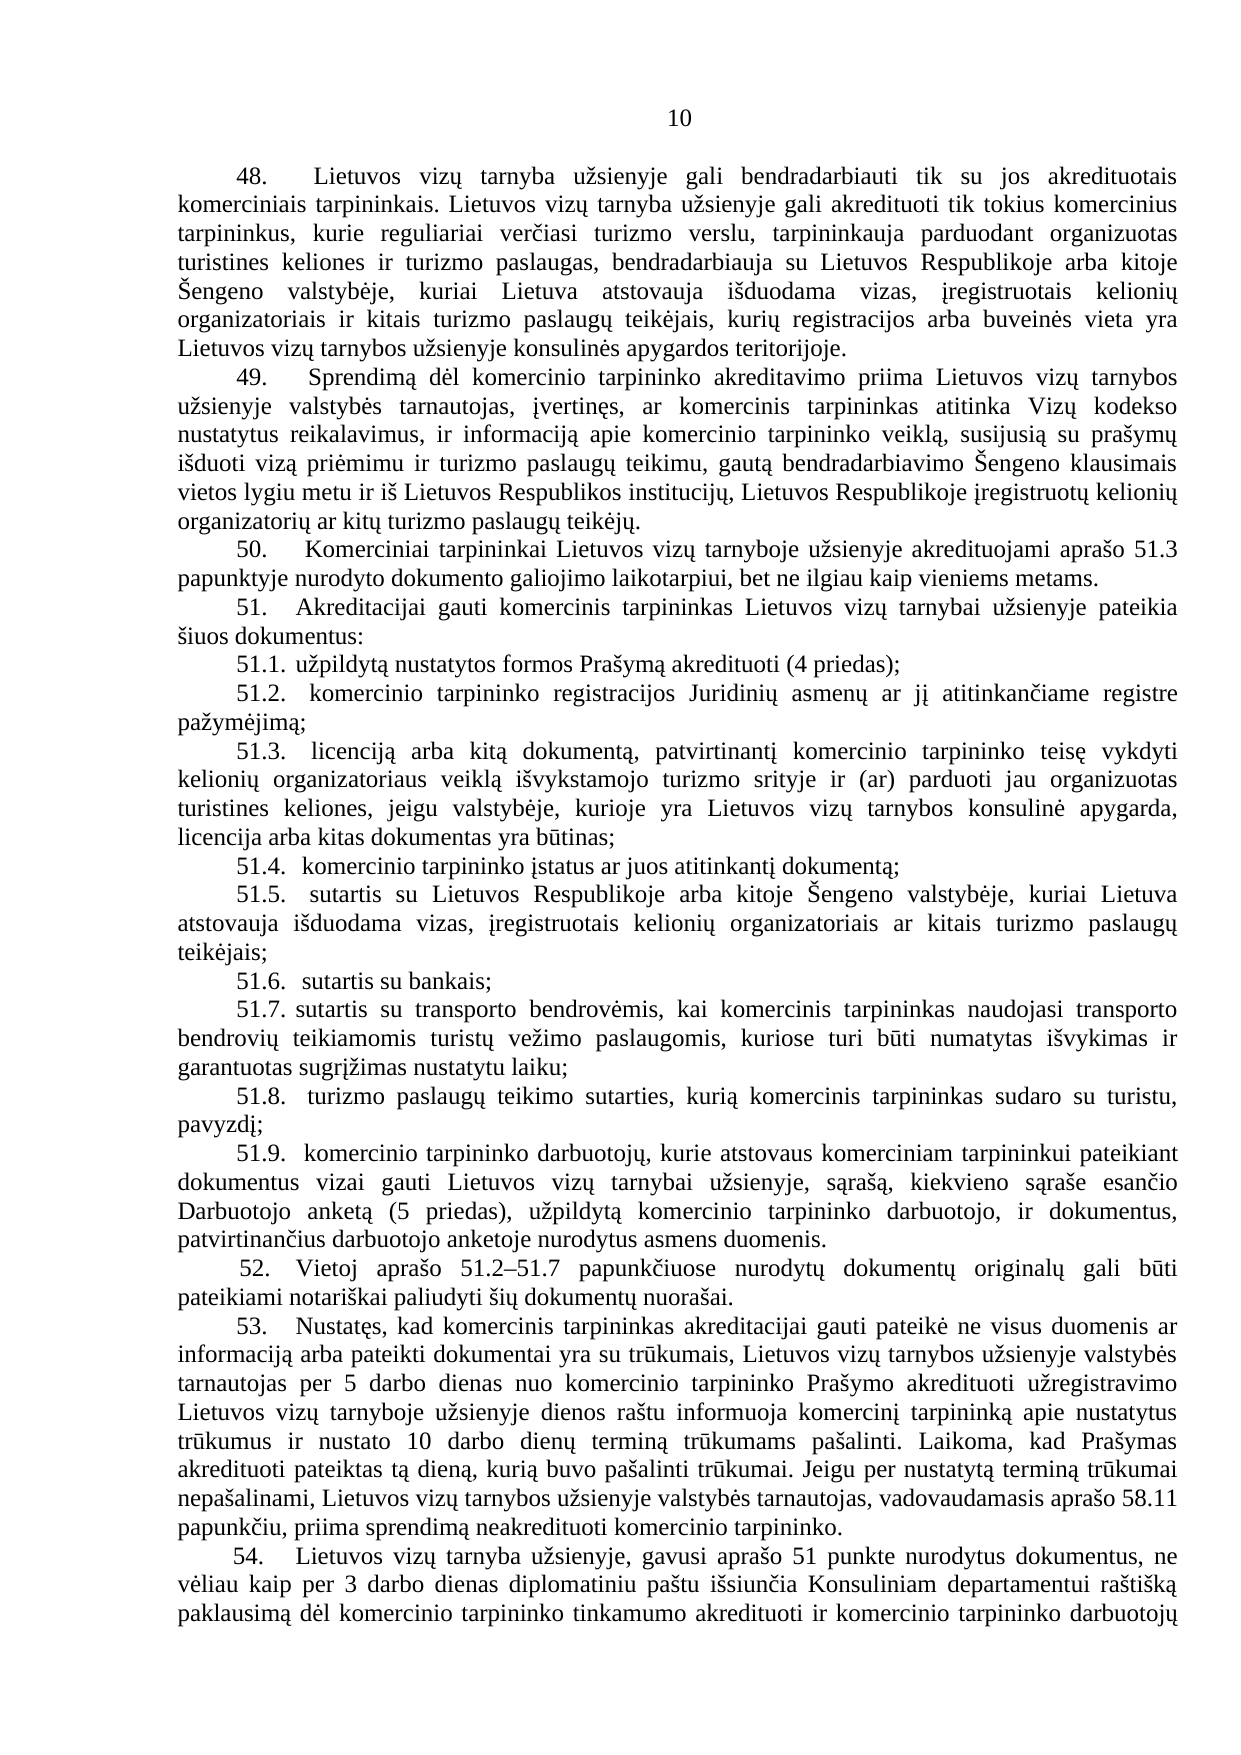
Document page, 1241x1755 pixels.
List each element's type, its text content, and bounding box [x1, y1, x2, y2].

text 51.3. licenciją arba kitą dokumentą, patvirtinantį komercinio tarpininko teisę vykdyti kelionių organizatoriaus veiklą išvykstamojo turizmo srityje ir (ar) parduoti jau organizuotas turistines keliones, jeigu valstybėje, kurioje yra Lietuvos vizų tarnybos konsulinė apygarda, licencija arba kitas dokumentas yra būtinas; [177, 736, 1178, 851]
text 51.5. sutartis su Lietuvos Respublikoje arba kitoje Šengeno valstybėje, kuriai Lietuva atstovauja išduodama vizas, įregistruotais kelionių organizatoriais ar kitais turizmo paslaugų teikėjais; [177, 879, 1178, 966]
text 53. Nustatęs, kad komercinis tarpininkas akreditacijai gauti pateikė ne visus duomenis ar informaciją arba pateikti dokumentai yra su trūkumais, Lietuvos vizų tarnybos užsienyje valstybės tarnautojas per 5 darbo dienas nuo komercinio tarpininko Prašymo akredituoti užregistravimo Lietuvos vizų tarnyboje užsienyje dienos raštu informuoja komercinį tarpininką apie nustatytus trūkumus ir nustato 10 darbo dienų terminą trūkumams pašalinti. Laikoma, kad Prašymas akredituoti pateiktas tą dieną, kurią buvo pašalinti trūkumai. Jeigu per nustatytą terminą trūkumai nepašalinami, Lietuvos vizų tarnybos užsienyje valstybės tarnautojas, vadovaudamasis aprašo 58.11 papunkčiu, priima sprendimą neakredituoti komercinio tarpininko. [177, 1311, 1178, 1541]
text 50. Komerciniai tarpininkai Lietuvos vizų tarnyboje užsienyje akredituojami aprašo 51.3 papunktyje nurodyto dokumento galiojimo laikotarpiui, bet ne ilgiau kaip vieniems metams. [177, 534, 1178, 592]
text 51.4. komercinio tarpininko įstatus ar juos atitinkantį dokumentą; [177, 851, 1178, 879]
text 49. Sprendimą dėl komercinio tarpininko akreditavimo priima Lietuvos vizų tarnybos užsienyje valstybės tarnautojas, įvertinęs, ar komercinis tarpininkas atitinka Vizų kodekso nustatytus reikalavimus, ir informaciją apie komercinio tarpininko veiklą, susijusią su prašymų išduoti vizą priėmimu ir turizmo paslaugų teikimu, gautą bendradarbiavimo Šengeno klausimais vietos lygiu metu ir iš Lietuvos Respublikos institucijų, Lietuvos Respublikoje įregistruotų kelionių organizatorių ar kitų turizmo paslaugų teikėjų. [177, 362, 1178, 534]
text 51.1. užpildytą nustatytos formos Prašymą akredituoti (4 priedas); [177, 649, 1178, 678]
text 54. Lietuvos vizų tarnyba užsienyje, gavusi aprašo 51 punkte nurodytus dokumentus, ne vėliau kaip per 3 darbo dienas diplomatiniu paštu išsiunčia Konsuliniam departamentui raštišką paklausimą dėl komercinio tarpininko tinkamumo akredituoti ir komercinio tarpininko darbuotojų [177, 1541, 1178, 1627]
text 51.9. komercinio tarpininko darbuotojų, kurie atstovaus komerciniam tarpininkui pateikiant dokumentus vizai gauti Lietuvos vizų tarnybai užsienyje, sąrašą, kiekvieno sąraše esančio Darbuotojo anketą (5 priedas), užpildytą komercinio tarpininko darbuotojo, ir dokumentus, patvirtinančius darbuotojo anketoje nurodytus asmens duomenis. [177, 1138, 1178, 1253]
text 51.8. turizmo paslaugų teikimo sutarties, kurią komercinis tarpininkas sudaro su turistu, pavyzdį; [177, 1081, 1178, 1138]
text 51.7. sutartis su transporto bendrovėmis, kai komercinis tarpininkas naudojasi transporto bendrovių teikiamomis turistų vežimo paslaugomis, kuriose turi būti numatytas išvykimas ir garantuotas sugrįžimas nustatytu laiku; [177, 994, 1178, 1081]
text 51.2. komercinio tarpininko registracijos Juridinių asmenų ar jį atitinkančiame registre pažymėjimą; [177, 678, 1178, 736]
text 48. Lietuvos vizų tarnyba užsienyje gali bendradarbiauti tik su jos akredituotais komerciniais tarpininkais. Lietuvos vizų tarnyba užsienyje gali akredituoti tik tokius komercinius tarpininkus, kurie reguliariai verčiasi turizmo verslu, tarpininkauja parduodant organizuotas turistines keliones ir turizmo paslaugas, bendradarbiauja su Lietuvos Respublikoje arba kitoje Šengeno valstybėje, kuriai Lietuva atstovauja išduodama vizas, įregistruotais kelionių organizatoriais ir kitais turizmo paslaugų teikėjais, kurių registracijos arba buveinės vieta yra Lietuvos vizų tarnybos užsienyje konsulinės apygardos teritorijoje. [177, 161, 1178, 362]
text 51.6. sutartis su bankais; [177, 966, 1178, 994]
text 52. Vietoj aprašo 51.2–51.7 papunkčiuose nurodytų dokumentų originalų gali būti pateikiami notariškai paliudyti šių dokumentų nuorašai. [177, 1253, 1178, 1311]
text 51. Akreditacijai gauti komercinis tarpininkas Lietuvos vizų tarnybai užsienyje pateikia šiuos dokumentus: [177, 592, 1178, 649]
